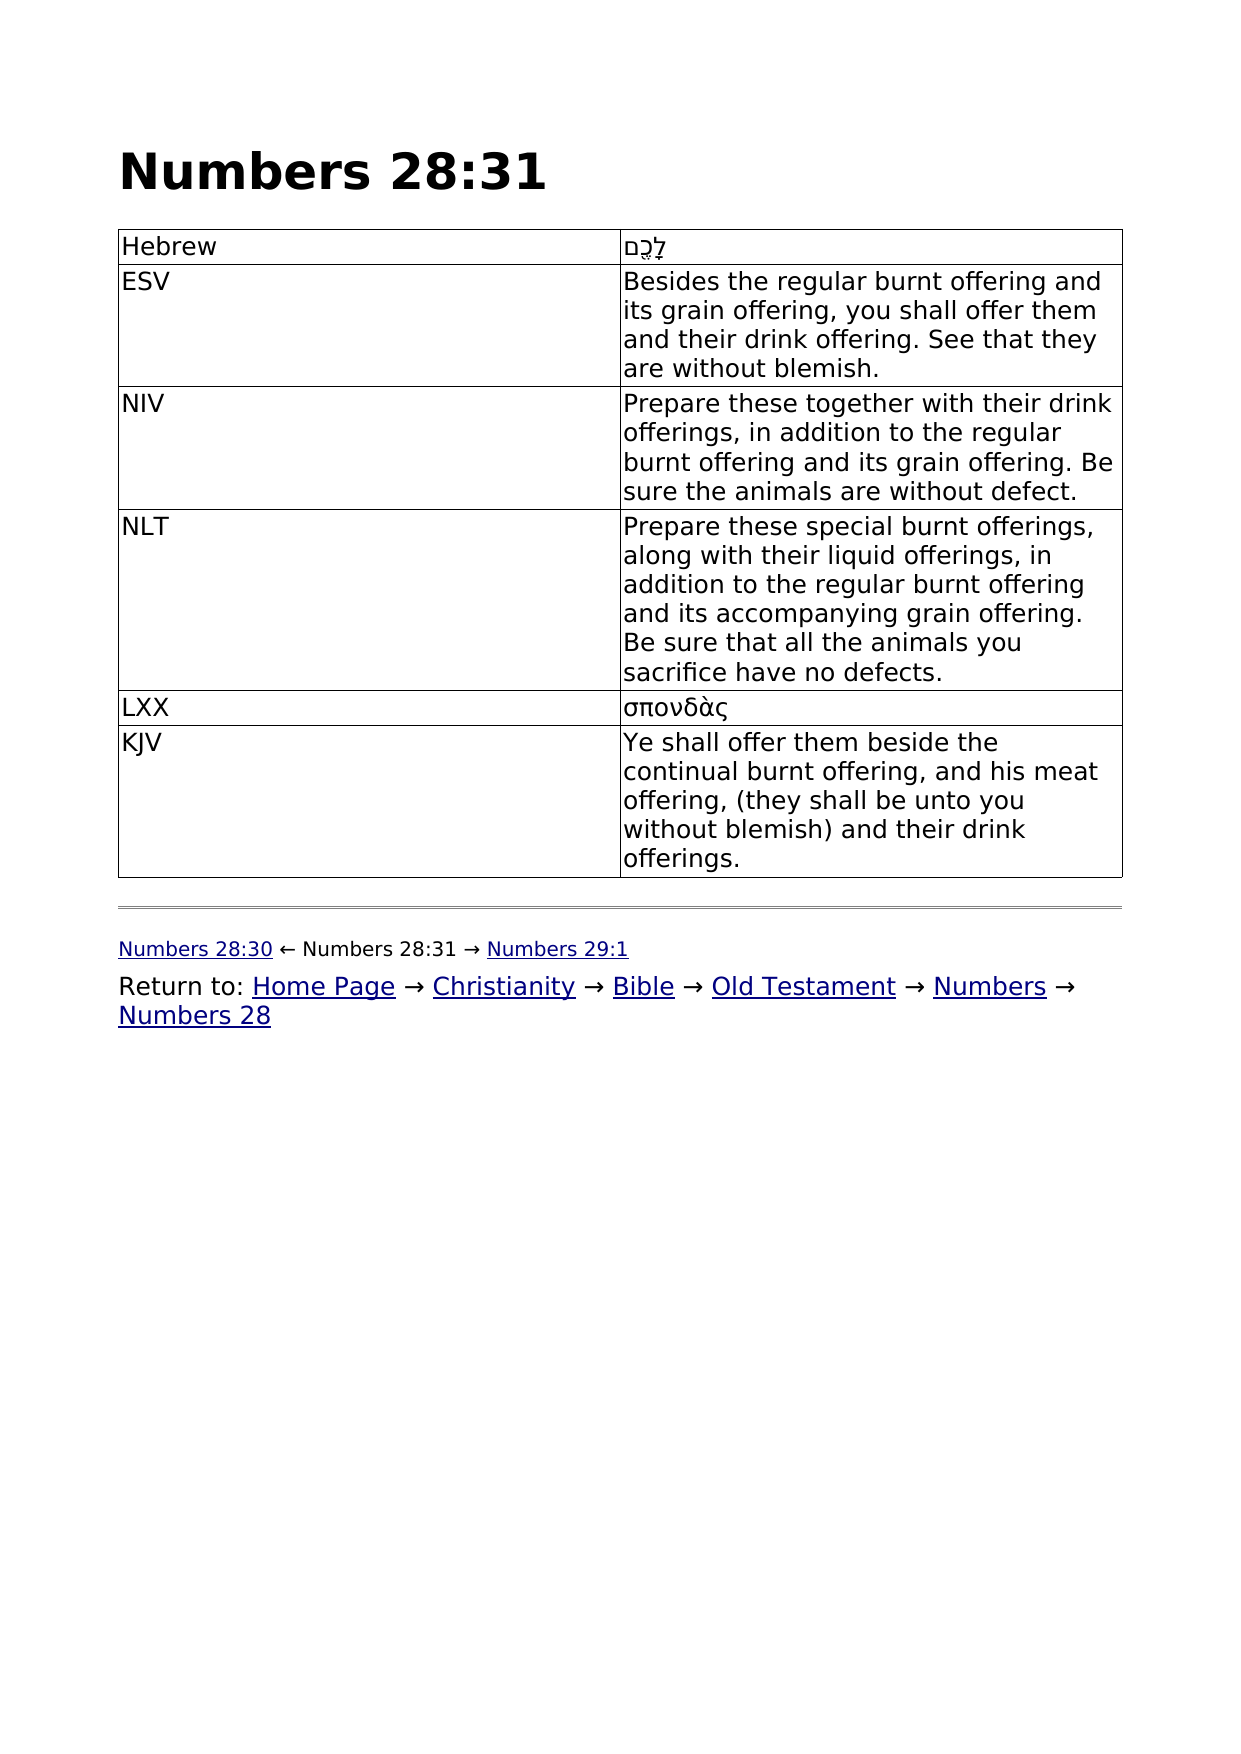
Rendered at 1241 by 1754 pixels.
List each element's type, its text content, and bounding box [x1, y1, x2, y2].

table_cell Ye shall offer them beside the continual burnt offering, and his meat offering, (they shall be unto you without blemish) and their drink offerings. [621, 726, 1122, 877]
table_header Hebrew [119, 230, 620, 264]
text Numbers 28:30 ← Numbers 28:31 → Numbers 29:1 [118, 938, 1122, 972]
table_cell Prepare these together with their drink offerings, in addition to the regular burnt offering and its grain offering. Be sure the animals are without defect. [621, 387, 1122, 509]
subtitle Numbers 28:31 [118, 143, 1122, 201]
table_cell KJV [119, 726, 620, 877]
table_cell NLT [119, 510, 620, 690]
table_cell Besides the regular burnt offering and its grain offering, you shall offer them and their drink offering. See that they are without blemish. [621, 265, 1122, 386]
table_header לָכֶ֖ם [621, 230, 1122, 264]
table_cell ESV [119, 265, 620, 386]
table_cell Prepare these special burnt offerings, along with their liquid offerings, in addition to the regular burnt offering and its accompanying grain offering. Be sure that all the animals you sacrifice have no defects. [621, 510, 1122, 690]
table_cell σπονδὰς [621, 691, 1122, 725]
table_cell NIV [119, 387, 620, 509]
text Return to: Home Page → Christianity → Bible → Old Testament → Numbers → Numbers 28 [118, 972, 1122, 1030]
table_cell LXX [119, 691, 620, 725]
